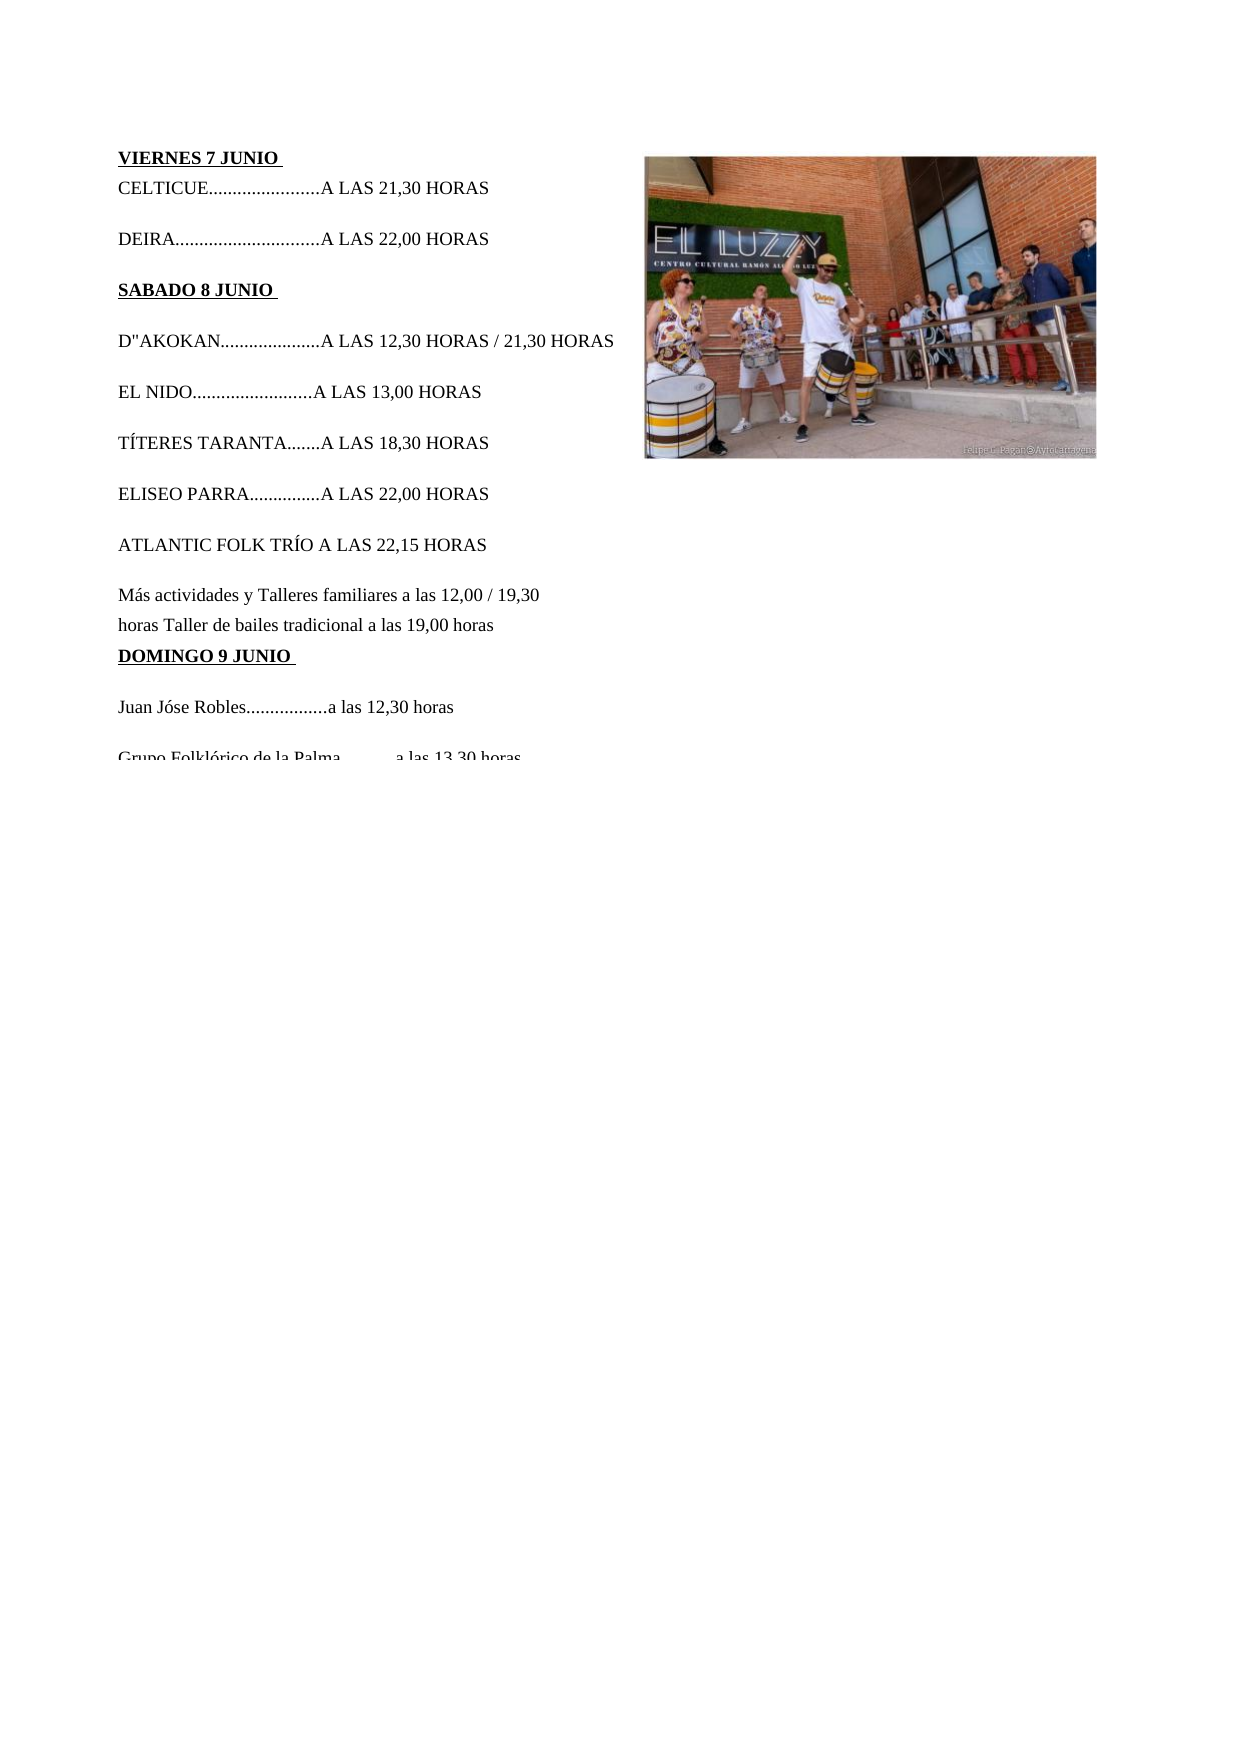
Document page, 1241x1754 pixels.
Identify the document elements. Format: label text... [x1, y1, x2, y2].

table_header VIERNES 7 JUNIO CELTICUE A LAS 21,30 HORAS DEIRA A LAS 22,00 HORAS SABADO 8 JUNIO D"AKOKAN A LAS 12,30 HORAS / 21,30 HORAS EL NIDO A LAS 13,00 HORAS TÍTERES TARANTA A LAS 18,30 HORAS ELISEO PARRA A LAS 22,00 HORAS ATLANTIC FOLK TRÍO A LAS 22,15 HORAS Más actividades y Talleres familiares a las 12,00 / 19,30 horas Taller de bailes tradicional a las 19,00 horas DOMINGO 9 JUNIO Juan Jóse Robles a las 12,30 horas Grupo Folklórico de la Palma a las 13,30 horas Cuadrilla de Santomera a las 13,30 horas Taller de bailes tradicional a las 11,30 horas Comida popular a las 14,30 horas [95, 148, 642, 760]
table_header [642, 148, 1145, 760]
